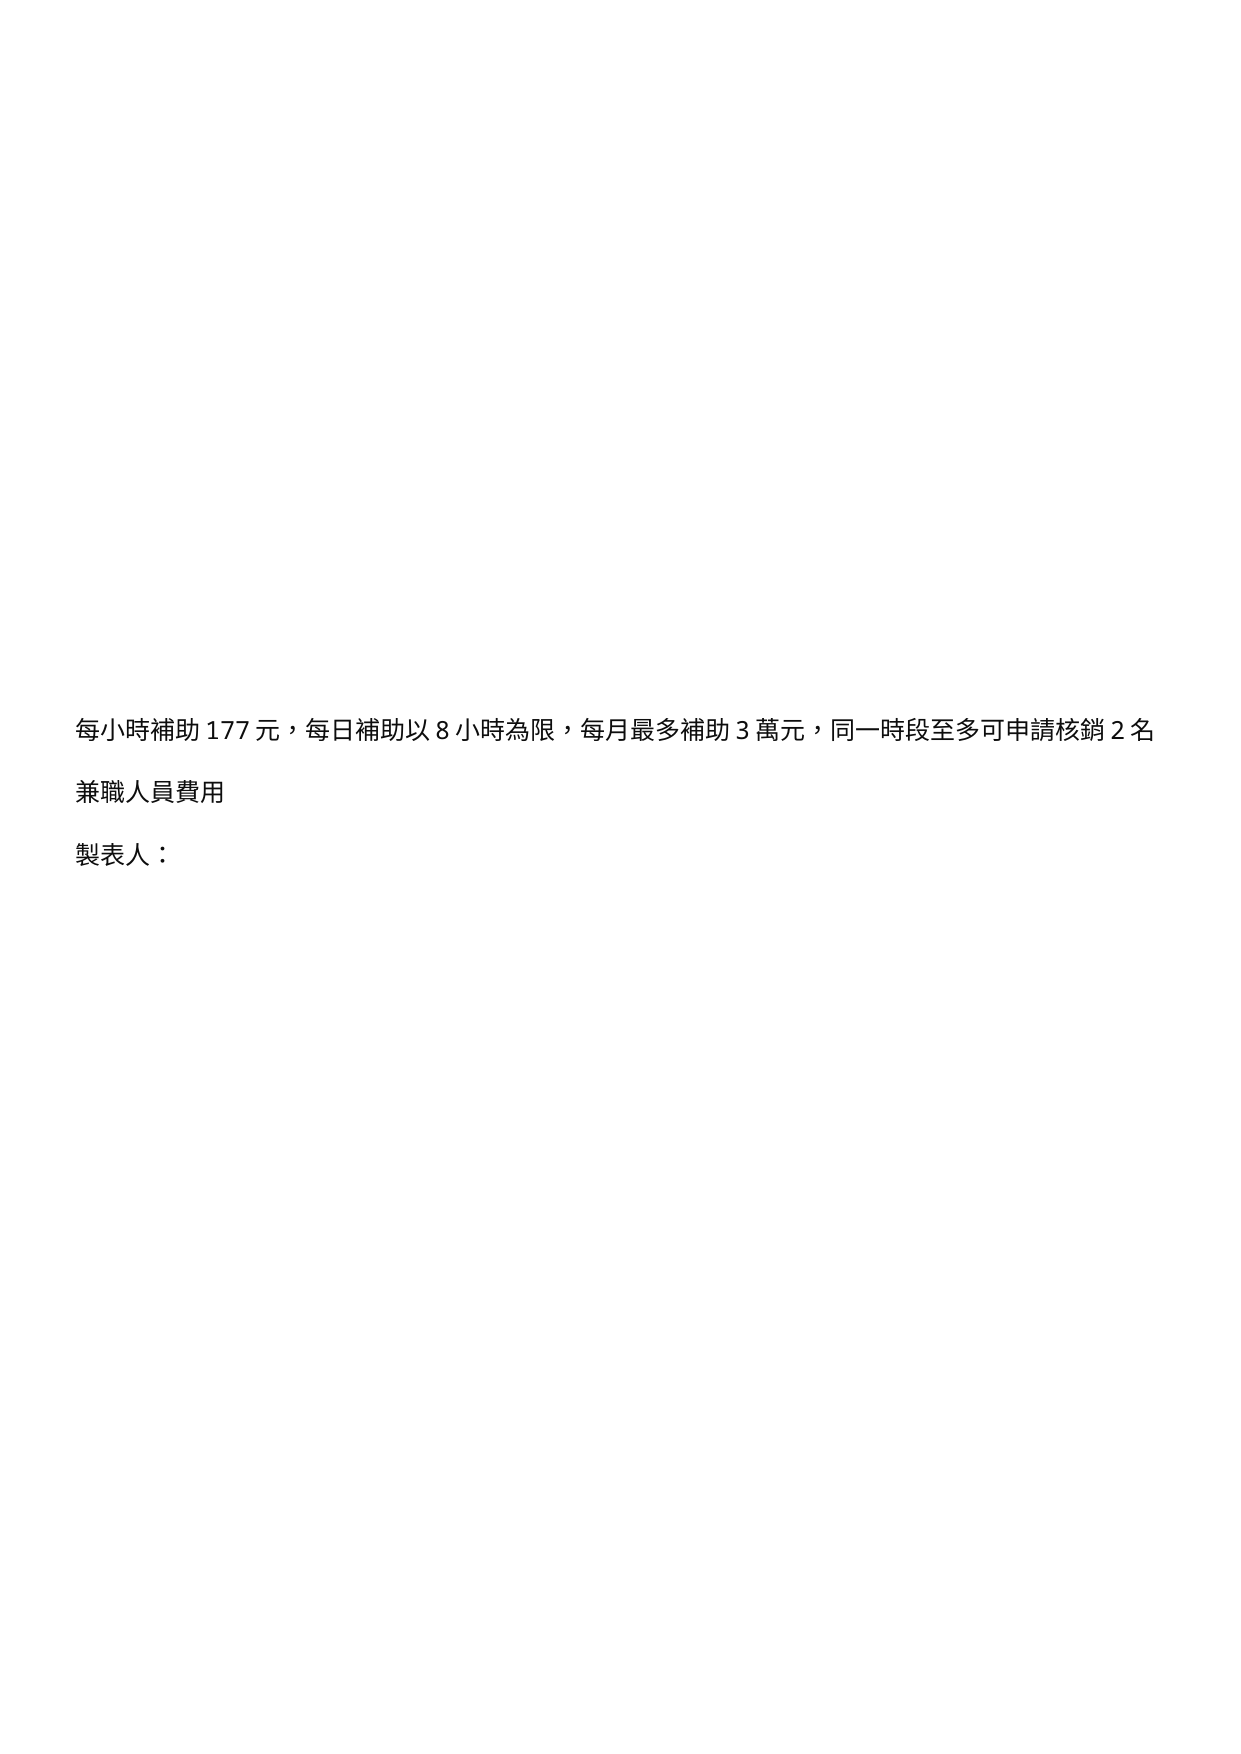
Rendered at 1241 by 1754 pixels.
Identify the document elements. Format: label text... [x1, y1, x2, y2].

text 製表人： [75, 812, 1165, 874]
text 每小時補助177元，每日補助以8小時為限，每月最多補助3萬元，同一時段至多可申請核銷2名兼職人員費用 [75, 687, 1165, 812]
